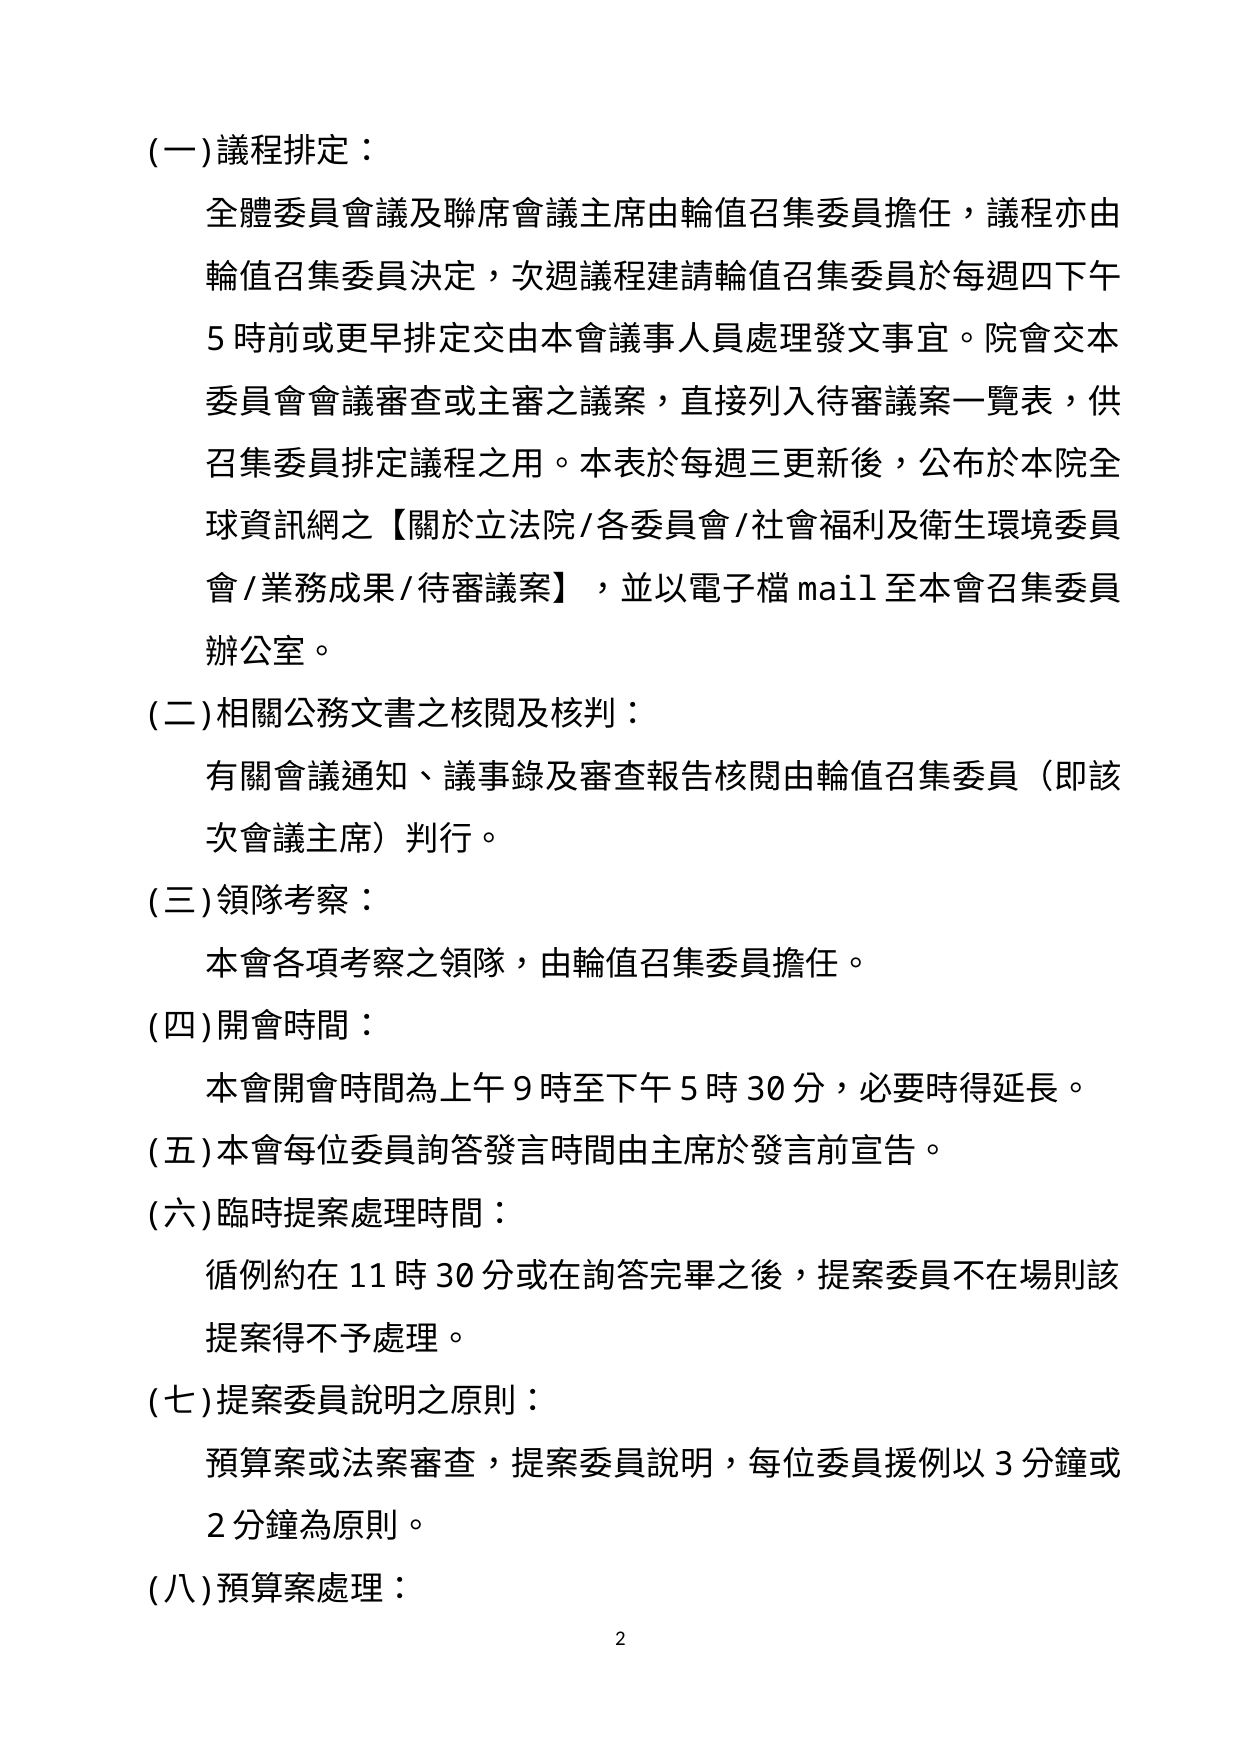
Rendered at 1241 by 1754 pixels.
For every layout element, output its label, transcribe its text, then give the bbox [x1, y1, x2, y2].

text 本會各項考察之領隊，由輪值召集委員擔任。 [206, 919, 1122, 982]
text 有關會議通知、議事錄及審查報告核閱由輪值召集委員（即該次會議主席）判行。 [206, 732, 1122, 857]
text (八)預算案處理： [143, 1544, 1122, 1607]
text 全體委員會議及聯席會議主席由輪值召集委員擔任，議程亦由輪值召集委員決定，次週議程建請輪值召集委員於每週四下午5時前或更早排定交由本會議事人員處理發文事宜。院會交本委員會會議審查或主審之議案，直接列入待審議案一覽表，供召集委員排定議程之用。本表於每週三更新後，公布於本院全球資訊網之【關於立法院/各委員會/社會福利及衛生環境委員會/業務成果/待審議案】，並以電子檔mail至本會召集委員辦公室。 [206, 169, 1122, 669]
text (一)議程排定： [143, 107, 1122, 169]
text (五)本會每位委員詢答發言時間由主席於發言前宣告。 [143, 1107, 1122, 1169]
text (六)臨時提案處理時間： [143, 1169, 1122, 1232]
text (二)相關公務文書之核閱及核判： [143, 669, 1122, 732]
text 循例約在11時30分或在詢答完畢之後，提案委員不在場則該提案得不予處理。 [206, 1232, 1122, 1357]
text 預算案或法案審查，提案委員說明，每位委員援例以3分鐘或2分鐘為原則。 [206, 1419, 1122, 1544]
text (四)開會時間： [143, 982, 1122, 1044]
text (三)領隊考察： [143, 857, 1122, 919]
text 本會開會時間為上午9時至下午5時30分，必要時得延長。 [206, 1044, 1122, 1107]
text (七)提案委員說明之原則： [143, 1357, 1122, 1419]
